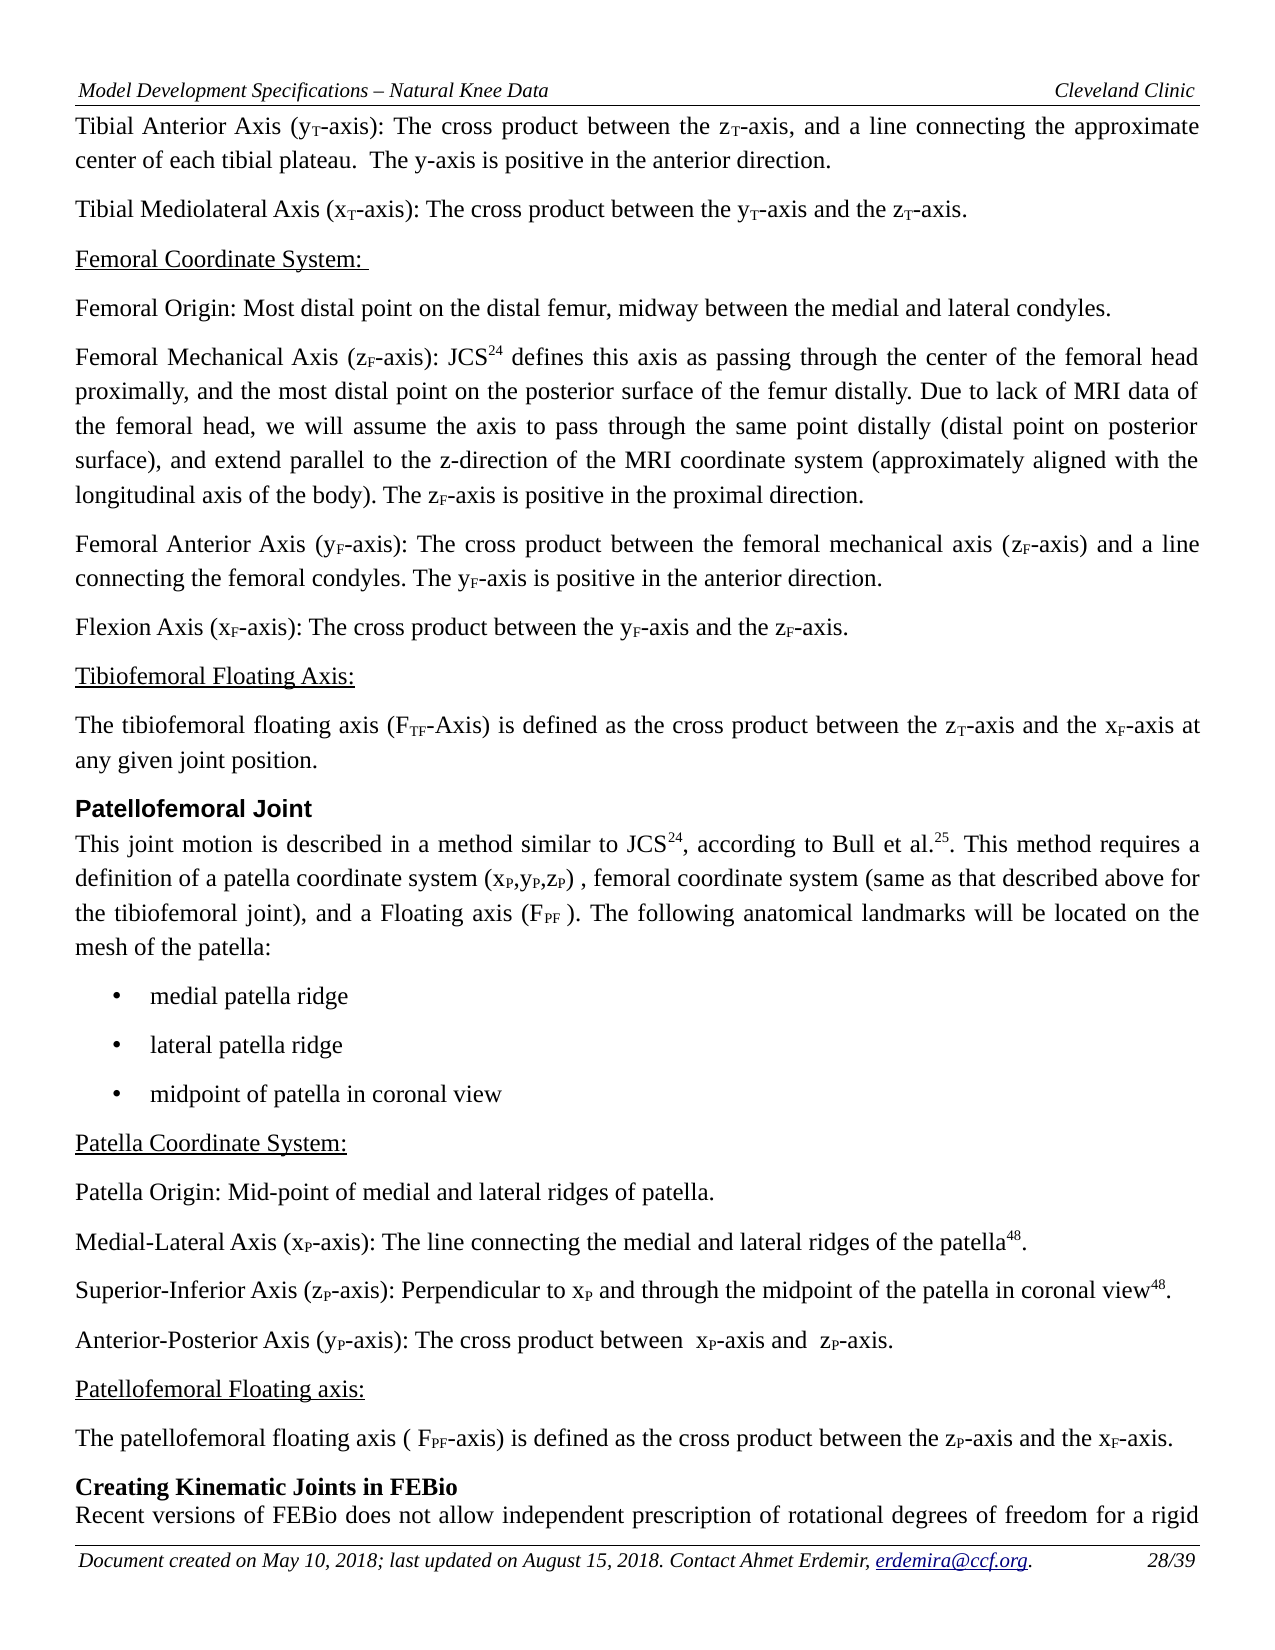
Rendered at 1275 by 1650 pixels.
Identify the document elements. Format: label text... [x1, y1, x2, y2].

text Patella Coordinate System: [75, 1128, 1200, 1157]
list midpoint of patella in coronal view [112, 1079, 1200, 1108]
text The patellofemoral floating axis ( FPF-axis) is defined as the cross product between the zP-axis and the xF-axis. [75, 1423, 1200, 1452]
text Superior-Inferior Axis (zP-axis): Perpendicular to xP and through the midpoint of the patella in coronal view48. [75, 1276, 1200, 1304]
text Femoral Anterior Axis (yF-axis): The cross product between the femoral mechanical axis (zF-axis) and a line connecting the femoral condyles. The yF-axis is positive in the anterior direction. [75, 529, 1200, 592]
text Femoral Origin: Most distal point on the distal femur, midway between the medial and lateral condyles. [75, 293, 1200, 321]
text Patellofemoral Floating axis: [75, 1374, 1200, 1402]
text Recent versions of FEBio does not allow independent prescription of rotational degrees of freedom for a rigid [75, 1501, 1200, 1529]
text Tibial Anterior Axis (yT-axis): The cross product between the zT-axis, and a line connecting the approximate center of each tibial plateau. The y-axis is positive in the anterior direction. [75, 111, 1200, 174]
text Anterior-Posterior Axis (yP-axis): The cross product between xP-axis and zP-axis. [75, 1325, 1200, 1353]
list medial patella ridge [112, 981, 1200, 1010]
text Tibial Mediolateral Axis (xT-axis): The cross product between the yT-axis and the zT-axis. [75, 194, 1200, 223]
text Femoral Mechanical Axis (zF-axis): JCS24 defines this axis as passing through the center of the femoral head proximally, and the most distal point on the posterior surface of the femur distally. Due to lack of MRI data of the femoral head, we will assume the axis to pass through the same point distally (distal point on posterior surface), and extend parallel to the z-direction of the MRI coordinate system (approximately aligned with the longitudinal axis of the body). The zF-axis is positive in the proximal direction. [75, 342, 1200, 508]
subtitle Creating Kinematic Joints in FEBio [75, 1472, 1200, 1501]
subtitle Patellofemoral Joint [75, 794, 1200, 822]
text Patella Origin: Mid-point of medial and lateral ridges of patella. [75, 1177, 1200, 1206]
text Medial-Lateral Axis (xP-axis): The line connecting the medial and lateral ridges of the patella48. [75, 1227, 1200, 1255]
text Flexion Axis (xF-axis): The cross product between the yF-axis and the zF-axis. [75, 612, 1200, 641]
list lateral patella ridge [112, 1030, 1200, 1059]
text This joint motion is described in a method similar to JCS24, according to Bull et al.25. This method requires a definition of a patella coordinate system (xP,yP,zP) , femoral coordinate system (same as that described above for the tibiofemoral joint), and a Floating axis (FPF ). The following anatomical landmarks will be located on the mesh of the patella: [75, 829, 1200, 961]
text Femoral Coordinate System: [75, 244, 1200, 272]
text Tibiofemoral Floating Axis: [75, 661, 1200, 690]
text The tibiofemoral floating axis (FTF-Axis) is defined as the cross product between the zT-axis and the xF-axis at any given joint position. [75, 710, 1200, 774]
